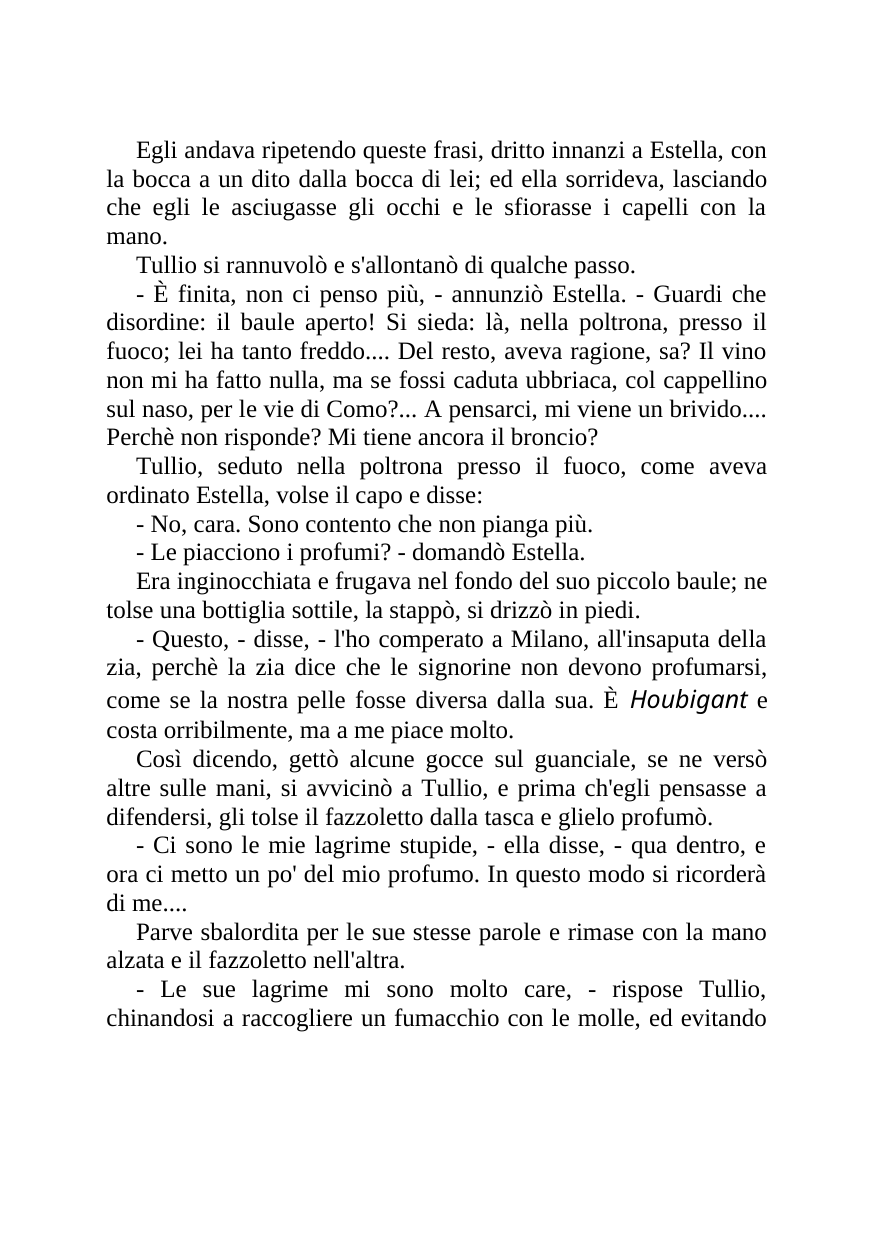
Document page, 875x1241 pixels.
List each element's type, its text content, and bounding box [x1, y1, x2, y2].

text Così dicendo, gettò alcune gocce sul guanciale, se ne versò altre sulle mani, si avvicinò a Tullio, e prima ch'egli pensasse a difendersi, gli tolse il fazzoletto dalla tasca e glielo profumò. [106, 744, 768, 830]
text Egli andava ripetendo queste frasi, dritto innanzi a Estella, con la bocca a un dito dalla bocca di lei; ed ella sorrideva, lasciando che egli le asciugasse gli occhi e le sfiorasse i capelli con la mano. [106, 135, 768, 250]
text - Ci sono le mie lagrime stupide, - ella disse, - qua dentro, e ora ci metto un po' del mio profumo. In questo modo si ricorderà di me.... [106, 830, 768, 917]
text Tullio si rannuvolò e s'allontanò di qualche passo. [106, 250, 768, 279]
text Parve sbalordita per le sue stesse parole e rimase con la mano alzata e il fazzoletto nell'altra. [106, 917, 768, 974]
text - Le piacciono i profumi? - domandò Estella. [106, 537, 768, 566]
text Tullio, seduto nella poltrona presso il fuoco, come aveva ordinato Estella, volse il capo e disse: [106, 451, 768, 509]
text Era inginocchiata e frugava nel fondo del suo piccolo baule; ne tolse una bottiglia sottile, la stappò, si drizzò in piedi. [106, 566, 768, 624]
text - Questo, - disse, - l'ho comperato a Milano, all'insaputa della zia, perchè la zia dice che le signorine non devono profumarsi, come se la nostra pelle fosse diversa dalla sua. È Houbigant e costa orribilmente, ma a me piace molto. [106, 624, 768, 744]
text - È finita, non ci penso più, - annunziò Estella. - Guardi che disordine: il baule aperto! Si sieda: là, nella poltrona, presso il fuoco; lei ha tanto freddo.... Del resto, aveva ragione, sa? Il vino non mi ha fatto nulla, ma se fossi caduta ubbriaca, col cappellino sul naso, per le vie di Como?... A pensarci, mi viene un brivido.... Perchè non risponde? Mi tiene ancora il broncio? [106, 279, 768, 451]
text - Le sue lagrime mi sono molto care, - rispose Tullio, chinandosi a raccogliere un fumacchio con le molle, ed evitando [106, 974, 768, 1032]
text - No, cara. Sono contento che non pianga più. [106, 509, 768, 537]
